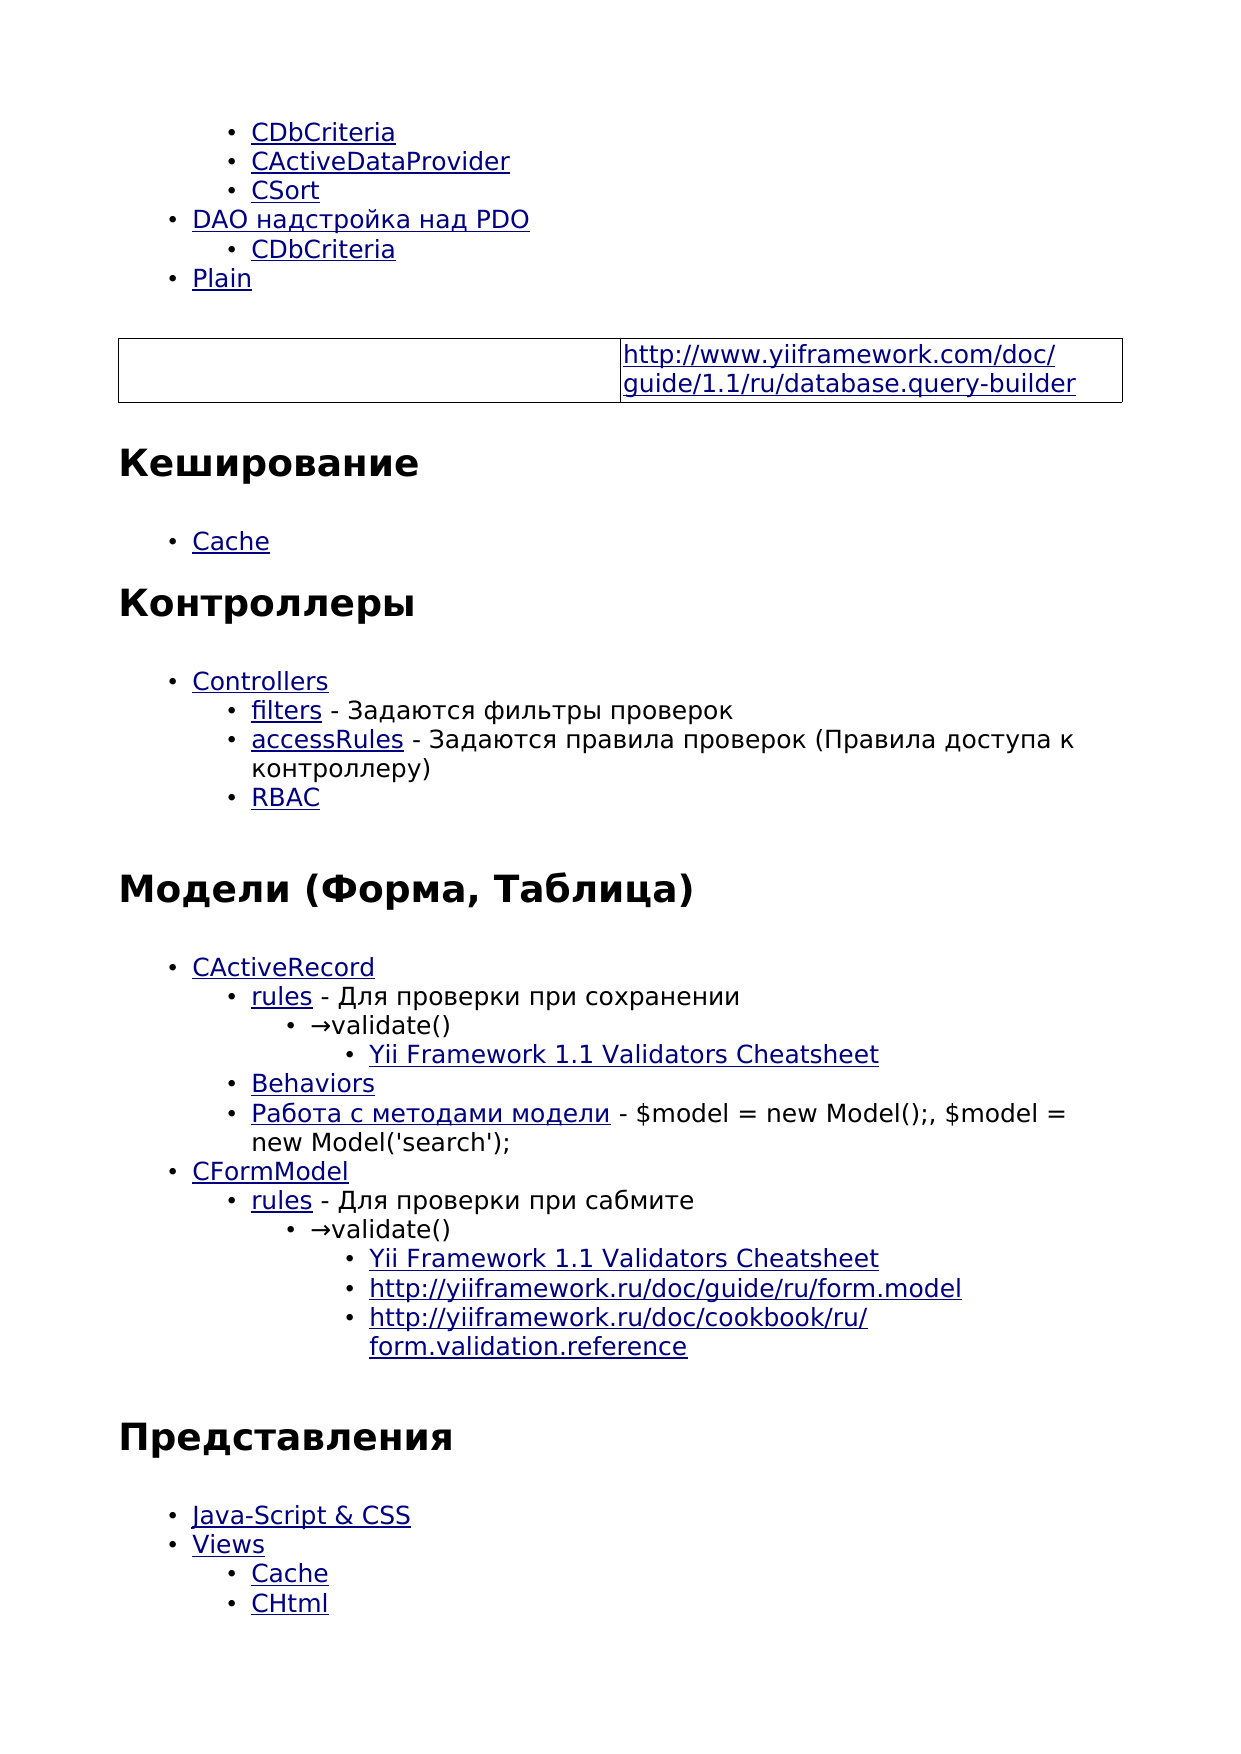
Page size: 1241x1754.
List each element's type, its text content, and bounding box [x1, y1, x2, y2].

list http://yiiframework.ru/doc/cookbook/ru/form.validation.reference [354, 1303, 1122, 1361]
list CHtml [236, 1589, 1122, 1618]
list CFormModel [177, 1157, 1122, 1186]
list Behaviors [236, 1069, 1122, 1099]
list CDbCriteria [236, 235, 1122, 264]
list rules - Для проверки при сохранении [236, 982, 1122, 1011]
list http://yiiframework.ru/doc/guide/ru/form.model [354, 1274, 1122, 1303]
subtitle Модели (Форма, Таблица) [118, 867, 1122, 911]
list Yii Framework 1.1 Validators Cheatsheet [354, 1040, 1122, 1069]
table_header http://www.yiiframework.com/doc/guide/1.1/ru/database.query-builder [621, 339, 1122, 402]
subtitle Контроллеры [118, 581, 1122, 625]
list →validate() [295, 1215, 1122, 1244]
list Java-Script & CSS [177, 1501, 1122, 1531]
list CActiveRecord [177, 953, 1122, 982]
list →validate() [295, 1011, 1122, 1040]
subtitle Кеширование [118, 442, 1122, 485]
list CActiveDataProvider [236, 147, 1122, 176]
list Yii Framework 1.1 Validators Cheatsheet [354, 1244, 1122, 1274]
subtitle Представления [118, 1416, 1122, 1459]
list Views [177, 1531, 1122, 1560]
list Работа с методами модели - $model = new Model();, $model = new Model('search'); [236, 1099, 1122, 1157]
list Controllers [177, 667, 1122, 696]
list accessRules - Задаются правила проверок (Правила доступа к контроллеру) [236, 725, 1122, 784]
list Cache [236, 1560, 1122, 1589]
list CDbCriteria [236, 118, 1122, 147]
list rules - Для проверки при сабмите [236, 1186, 1122, 1215]
list filters - Задаются фильтры проверок [236, 696, 1122, 725]
list Plain [177, 264, 1122, 293]
list Cache [177, 527, 1122, 556]
list DAO надстройка над PDO [177, 206, 1122, 235]
list CSort [236, 176, 1122, 206]
table_header [119, 339, 620, 402]
list RBAC [236, 784, 1122, 813]
